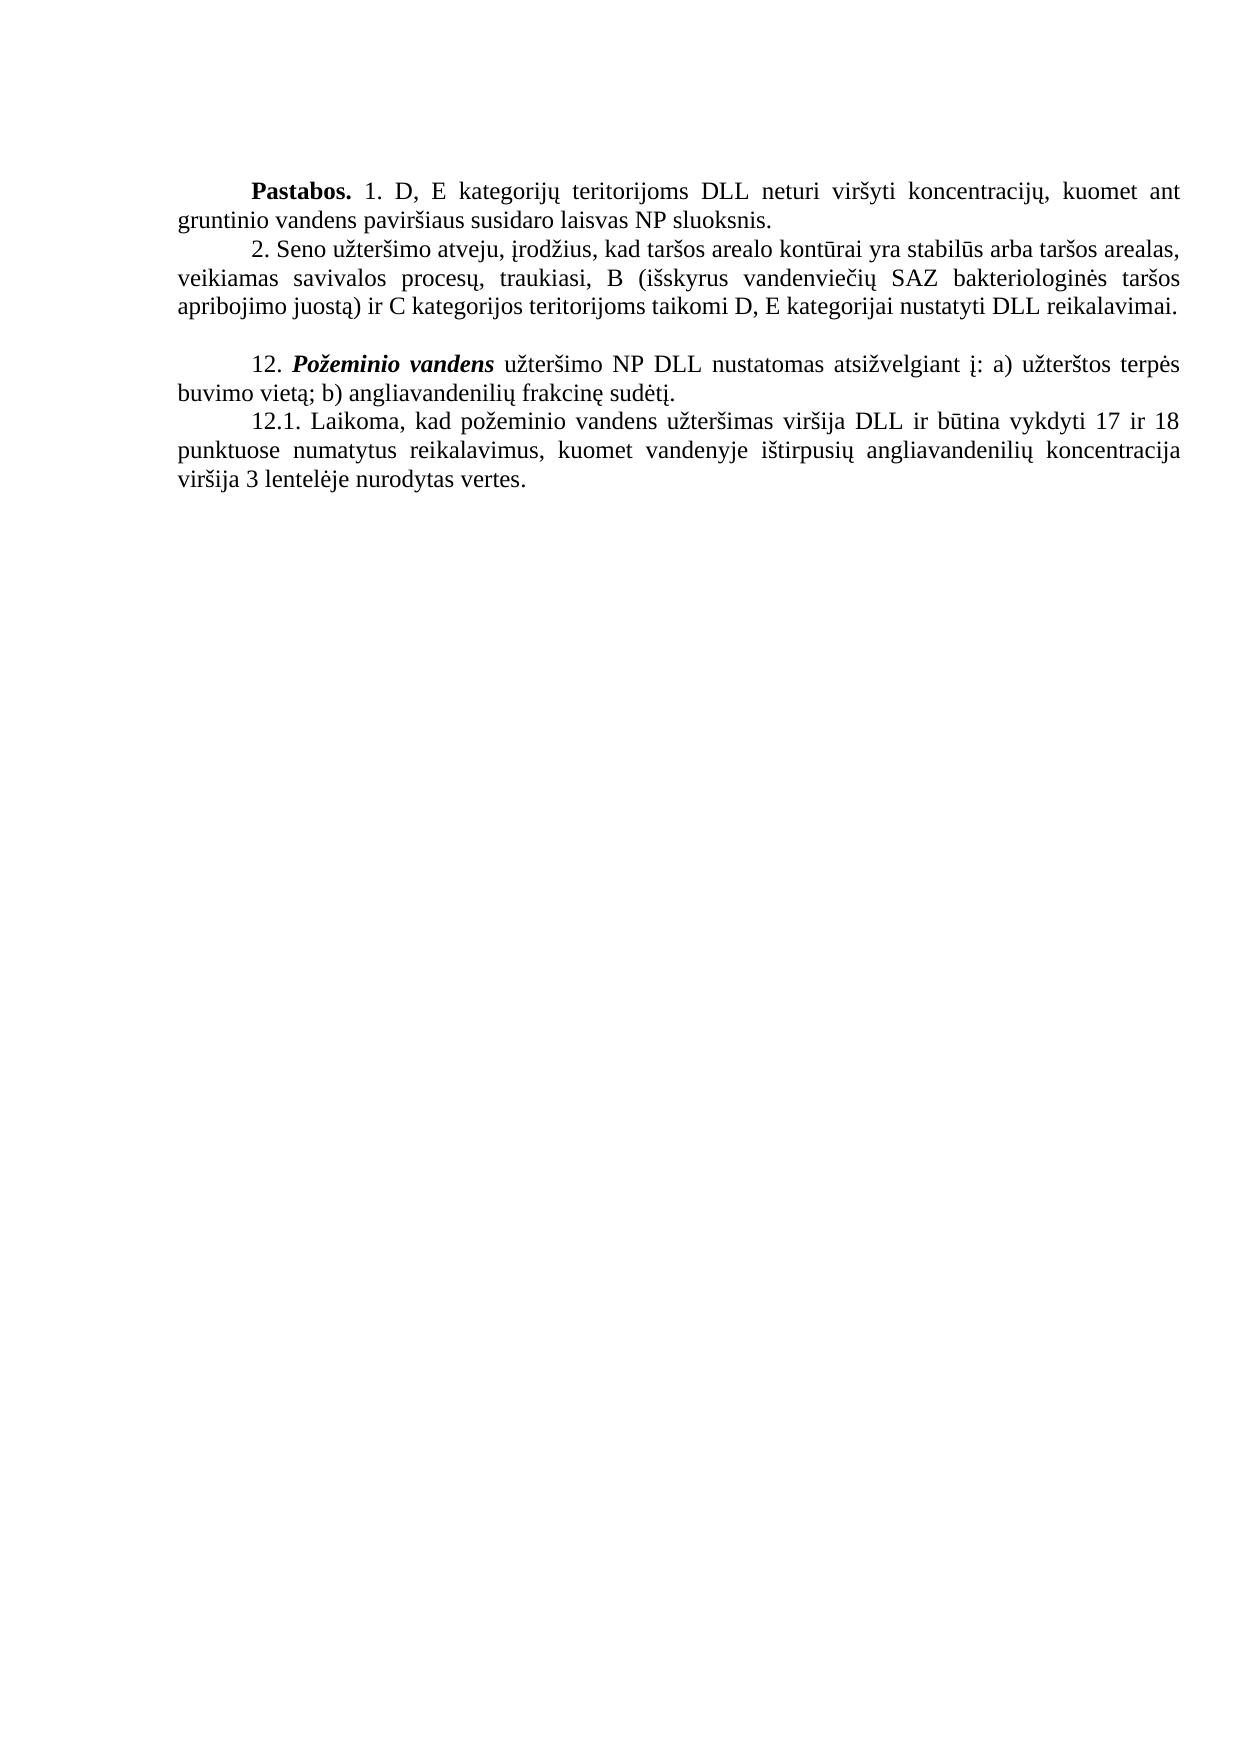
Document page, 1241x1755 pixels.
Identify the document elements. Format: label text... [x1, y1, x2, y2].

text 12. Požeminio vandens užteršimo NP DLL nustatomas atsižvelgiant į: a) užterštos terpės buvimo vietą; b) angliavandenilių frakcinę sudėtį. [177, 349, 1181, 406]
text Pastabos. 1. D, E kategorijų teritorijoms DLL neturi viršyti koncentracijų, kuomet ant gruntinio vandens paviršiaus susidaro laisvas NP sluoksnis. [177, 176, 1181, 234]
text 2. Seno užteršimo atveju, įrodžius, kad taršos arealo kontūrai yra stabilūs arba taršos arealas, veikiamas savivalos procesų, traukiasi, B (išskyrus vandenviečių SAZ bakteriologinės taršos apribojimo juostą) ir C kategorijos teritorijoms taikomi D, E kategorijai nustatyti DLL reikalavimai. [177, 234, 1181, 320]
text 12.1. Laikoma, kad požeminio vandens užteršimas viršija DLL ir būtina vykdyti 17 ir 18 punktuose numatytus reikalavimus, kuomet vandenyje ištirpusių angliavandenilių koncentracija viršija 3 lentelėje nurodytas vertes. [177, 406, 1181, 493]
